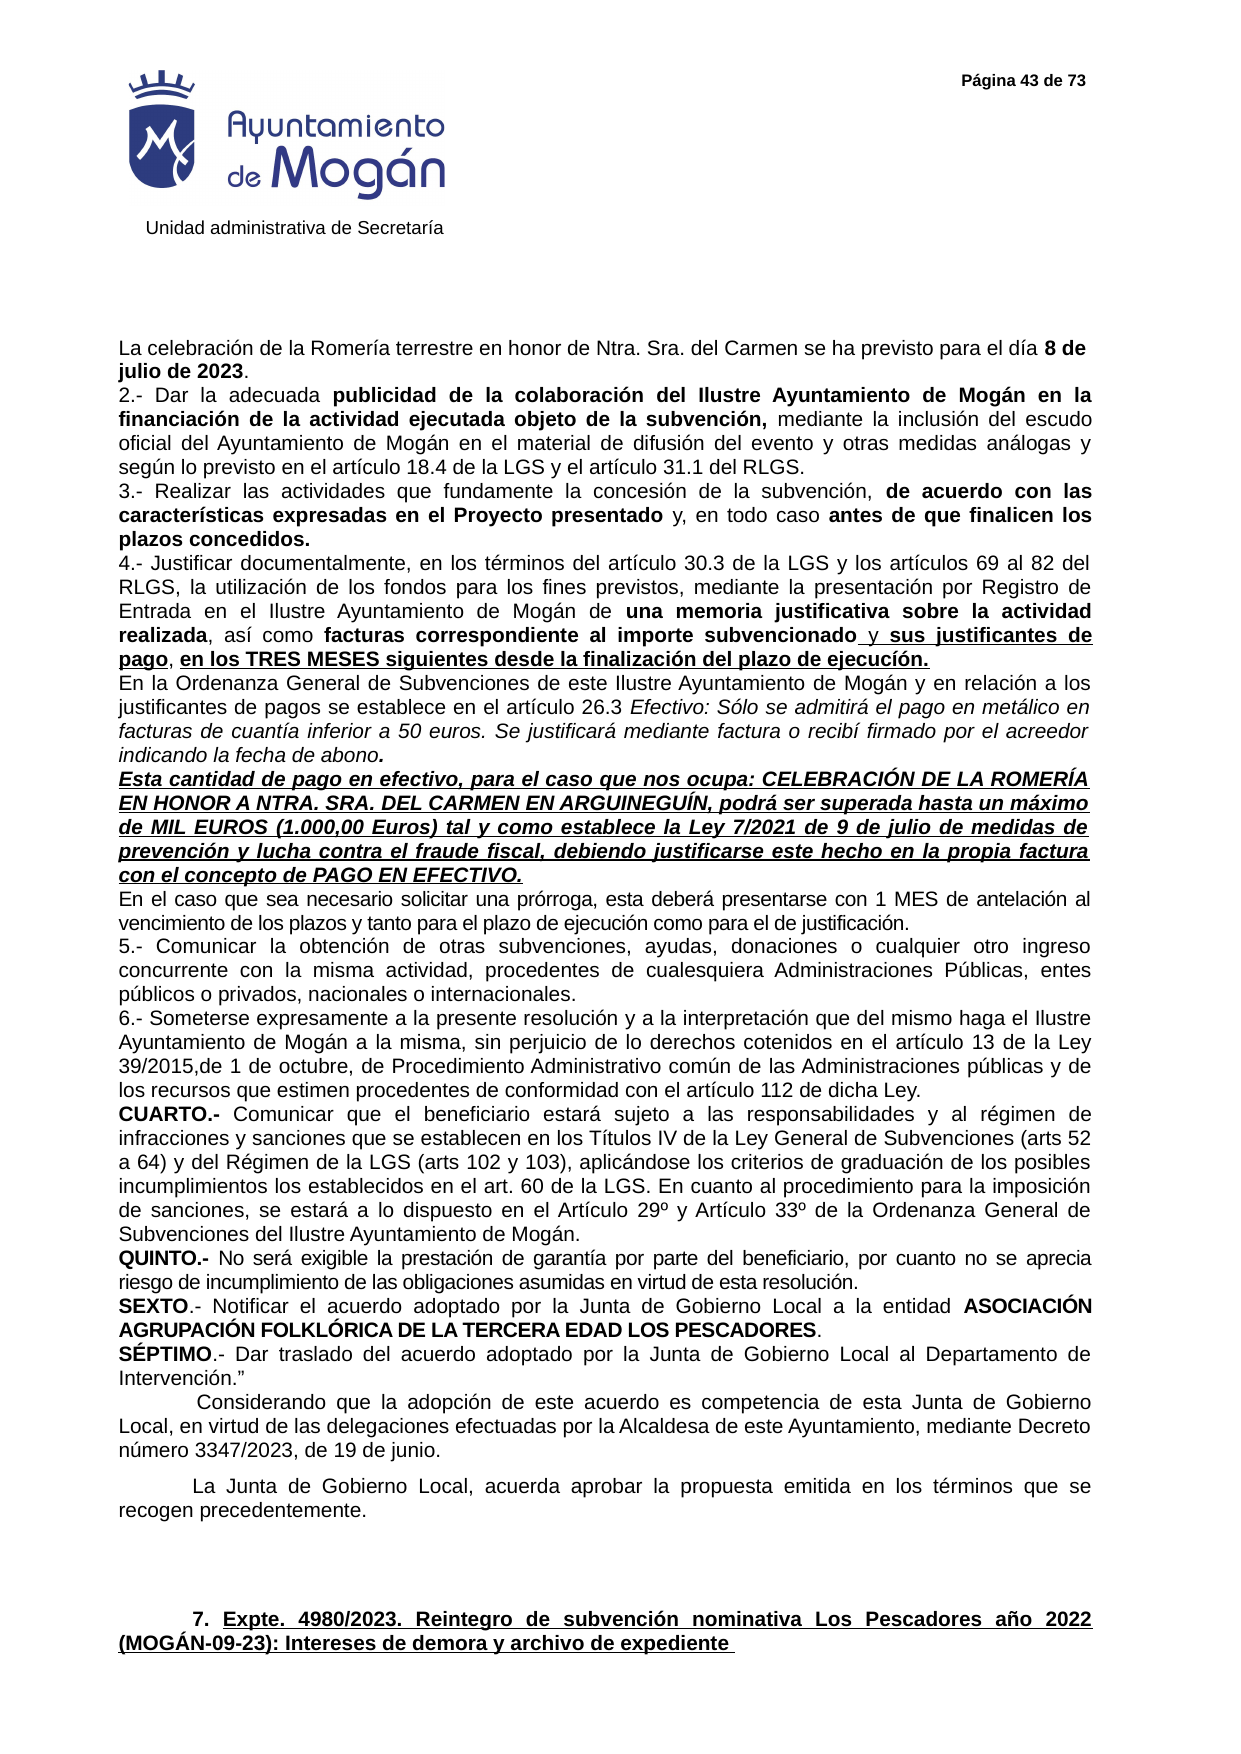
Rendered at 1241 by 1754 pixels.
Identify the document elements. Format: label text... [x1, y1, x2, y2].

text SÉPTIMO.- Dar traslado del acuerdo adoptado por la Junta de Gobierno Local al Departamento de Intervención.” [118, 1342, 1092, 1389]
text CUARTO.- Comunicar que el beneficiario estará sujeto a las responsabilidades y al régimen de infracciones y sanciones que se establecen en los Títulos IV de la Ley General de Subvenciones (arts 52 a 64) y del Régimen de la LGS (arts 102 y 103), aplicándose los criterios de graduación de los posibles incumplimientos los establecidos en el art. 60 de la LGS. En cuanto al procedimiento para la imposición de sanciones, se estará a lo dispuesto en el Artículo 29º y Artículo 33º de la Ordenanza General de Subvenciones del Ilustre Ayuntamiento de Mogán. [118, 1102, 1092, 1246]
text 5.- Comunicar la obtención de otras subvenciones, ayudas, donaciones o cualquier otro ingreso concurrente con la misma actividad, procedentes de cualesquiera Administraciones Públicas, entes públicos o privados, nacionales o internacionales. [118, 934, 1092, 1006]
text 6.- Someterse expresamente a la presente resolución y a la interpretación que del mismo haga el Ilustre Ayuntamiento de Mogán a la misma, sin perjuicio de lo derechos cotenidos en el artículo 13 de la Ley 39/2015,de 1 de octubre, de Procedimiento Administrativo común de las Administraciones públicas y de los recursos que estimen procedentes de conformidad con el artículo 112 de dicha Ley. [118, 1006, 1092, 1102]
text 2.- Dar la adecuada publicidad de la colaboración del Ilustre Ayuntamiento de Mogán en la financiación de la actividad ejecutada objeto de la subvención, mediante la inclusión del escudo oficial del Ayuntamiento de Mogán en el material de difusión del evento y otras medidas análogas y según lo previsto en el artículo 18.4 de la LGS y el artículo 31.1 del RLGS. [118, 383, 1092, 479]
text Esta cantidad de pago en efectivo, para el caso que nos ocupa: CELEBRACIÓN DE LA ROMERÍA EN HONOR A NTRA. SRA. DEL CARMEN EN ARGUINEGUÍN, podrá ser superada hasta un máximo de MIL EUROS (1.000,00 Euros) tal y como establece la Ley 7/2021 de 9 de julio de medidas de prevención y lucha contra el fraude fiscal, debiendo justificarse este hecho en la propia factura con el concepto de PAGO EN EFECTIVO. [118, 767, 1092, 886]
text La celebración de la Romería terrestre en honor de Ntra. Sra. del Carmen se ha previsto para el día 8 de julio de 2023. [118, 335, 1092, 383]
text 4.- Justificar documentalmente, en los términos del artículo 30.3 de la LGS y los artículos 69 al 82 del RLGS, la utilización de los fondos para los fines previstos, mediante la presentación por Registro de Entrada en el Ilustre Ayuntamiento de Mogán de una memoria justificativa sobre la actividad realizada, así como facturas correspondiente al importe subvencionado y sus justificantes de pago, en los TRES MESES siguientes desde la finalización del plazo de ejecucíón. [118, 551, 1092, 671]
text La Junta de Gobierno Local, acuerda aprobar la propuesta emitida en los términos que se recogen precedentemente. [118, 1474, 1092, 1522]
text Considerando que la adopción de este acuerdo es competencia de esta Junta de Gobierno Local, en virtud de las delegaciones efectuadas por la Alcaldesa de este Ayuntamiento, mediante Decreto número 3347/2023, de 19 de junio. [118, 1389, 1092, 1461]
text En el caso que sea necesario solicitar una prórroga, esta deberá presentarse con 1 MES de antelación al vencimiento de los plazos y tanto para el plazo de ejecución como para el de justificación. [118, 886, 1092, 934]
text 7. Expte. 4980/2023. Reintegro de subvención nominativa Los Pescadores año 2022 (MOGÁN-09-23): Intereses de demora y archivo de expediente [118, 1607, 1092, 1655]
text 3.- Realizar las actividades que fundamente la concesión de la subvención, de acuerdo con las características expresadas en el Proyecto presentado y, en todo caso antes de que finalicen los plazos concedidos. [118, 479, 1092, 551]
picture [128, 70, 445, 206]
text En la Ordenanza General de Subvenciones de este Ilustre Ayuntamiento de Mogán y en relación a los justificantes de pagos se establece en el artículo 26.3 Efectivo: Sólo se admitirá el pago en metálico en facturas de cuantía inferior a 50 euros. Se justificará mediante factura o recibí firmado por el acreedor indicando la fecha de abono. [118, 671, 1092, 767]
text QUINTO.- No será exigible la prestación de garantía por parte del beneficiario, por cuanto no se aprecia riesgo de incumplimiento de las obligaciones asumidas en virtud de esta resolución. [118, 1246, 1092, 1294]
text SEXTO.- Notificar el acuerdo adoptado por la Junta de Gobierno Local a la entidad ASOCIACIÓN AGRUPACIÓN FOLKLÓRICA DE LA TERCERA EDAD LOS PESCADORES. [118, 1294, 1092, 1342]
